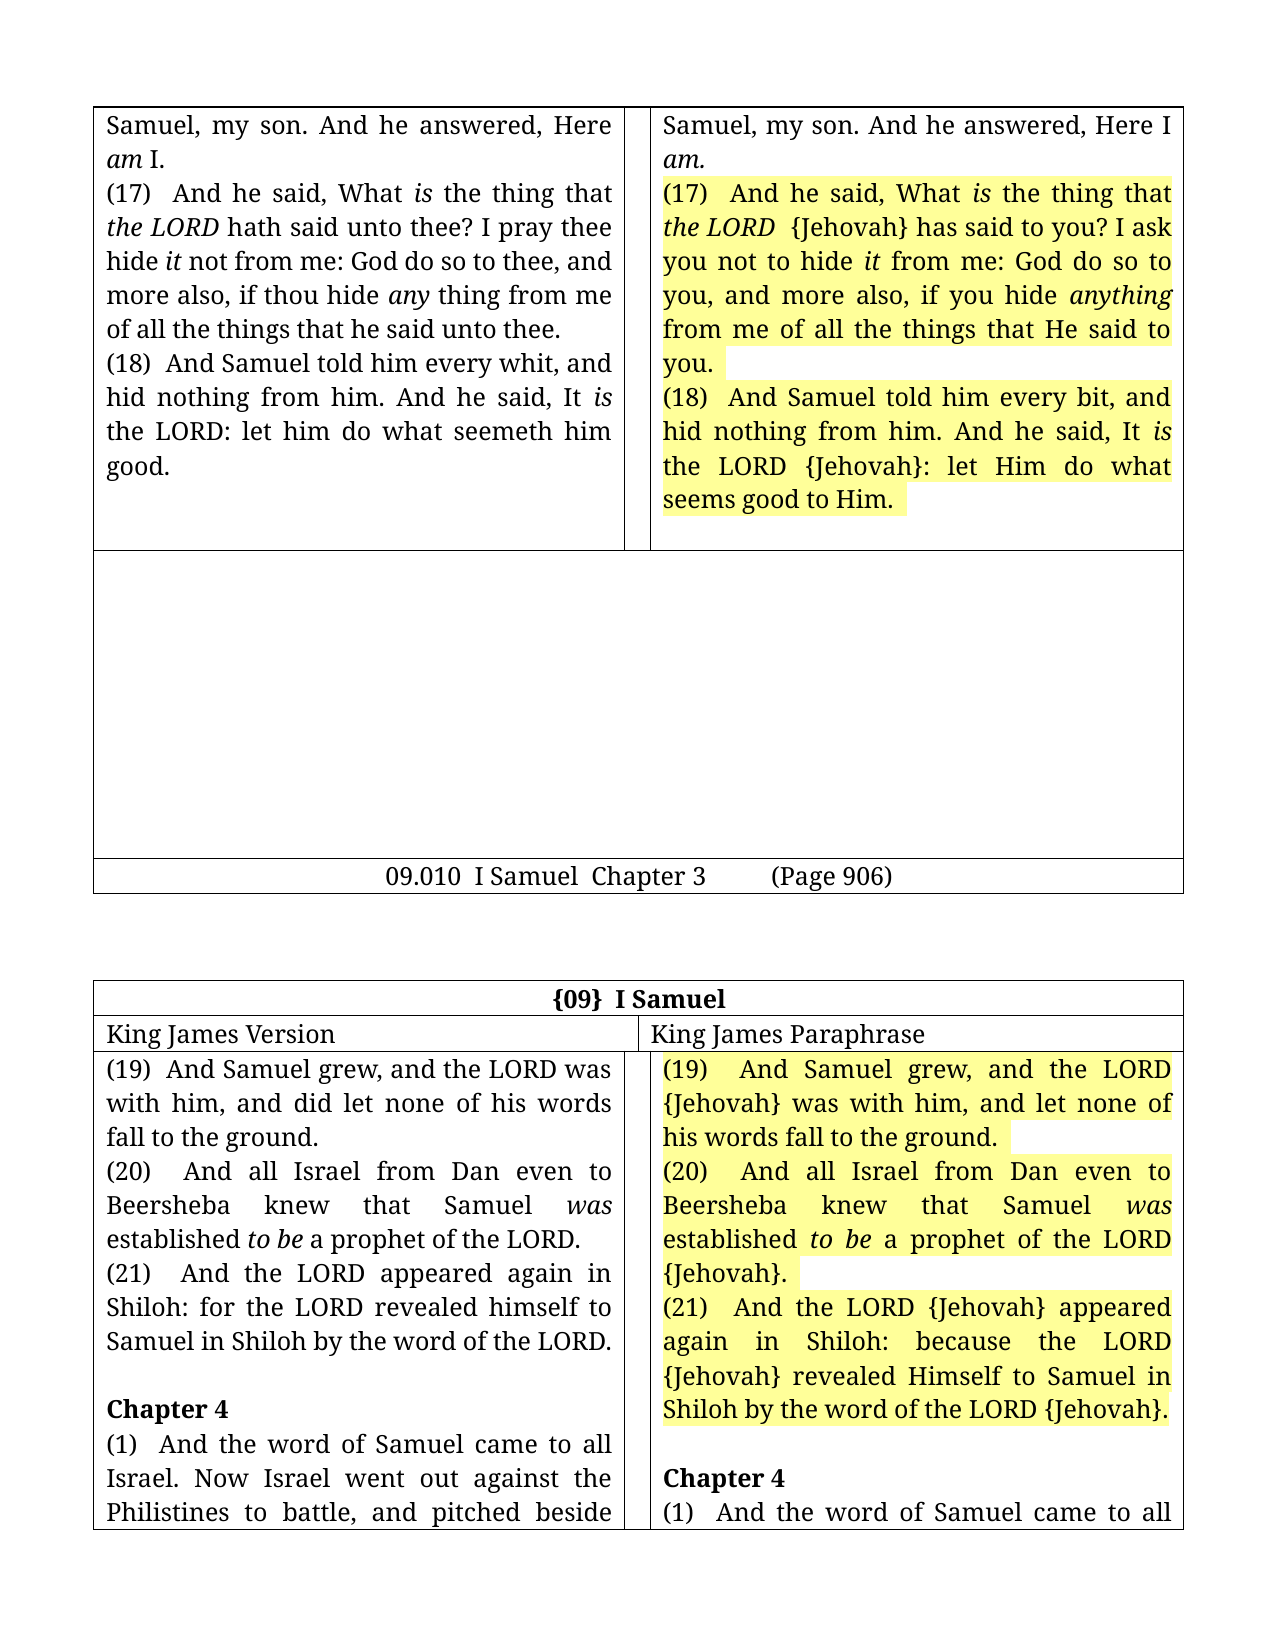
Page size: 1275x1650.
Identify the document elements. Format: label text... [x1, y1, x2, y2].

table_cell Samuel, my son. And he answered, Here am I. (17) And he said, What is the thing that the LORD hath said unto thee? I pray thee hide it not from me: God do so to thee, and more also, if thou hide any thing from me of all the things that he said unto thee. (18) And Samuel told him every whit, and hid nothing from him. And he said, It is the LORD: let him do what seemeth him good. [94, 108, 624, 550]
table_header {09} I Samuel [94, 981, 1183, 1015]
table_cell King James Version [94, 1016, 638, 1051]
table_cell Samuel, my son. And he answered, Here I am. (17) And he said, What is the thing that the LORD {Jehovah} has said to you? I ask you not to hide it from me: God do so to you, and more also, if you hide anything from me of all the things that He said to you. (18) And Samuel told him every bit, and hid nothing from him. And he said, It is the LORD {Jehovah}: let Him do what seems good to Him. [651, 108, 1183, 550]
table_cell 09.010 I Samuel Chapter 3 (Page 906) [94, 859, 1183, 893]
table_cell (19) And Samuel grew, and the LORD {Jehovah} was with him, and let none of his words fall to the ground. (20) And all Israel from Dan even to Beersheba knew that Samuel was established to be a prophet of the LORD {Jehovah}. (21) And the LORD {Jehovah} appeared again in Shiloh: because the LORD {Jehovah} revealed Himself to Samuel in Shiloh by the word of the LORD {Jehovah}. Chapter 4 (1) And the word of Samuel came to all [651, 1052, 1183, 1528]
table_cell (19) And Samuel grew, and the LORD was with him, and did let none of his words fall to the ground. (20) And all Israel from Dan even to Beersheba knew that Samuel was established to be a prophet of the LORD. (21) And the LORD appeared again in Shiloh: for the LORD revealed himself to Samuel in Shiloh by the word of the LORD. Chapter 4 (1) And the word of Samuel came to all Israel. Now Israel went out against the Philistines to battle, and pitched beside [94, 1052, 624, 1528]
table_cell [625, 1052, 650, 1528]
table_cell King James Paraphrase [639, 1016, 1183, 1051]
table_cell [94, 551, 1183, 858]
table_cell [625, 108, 650, 550]
